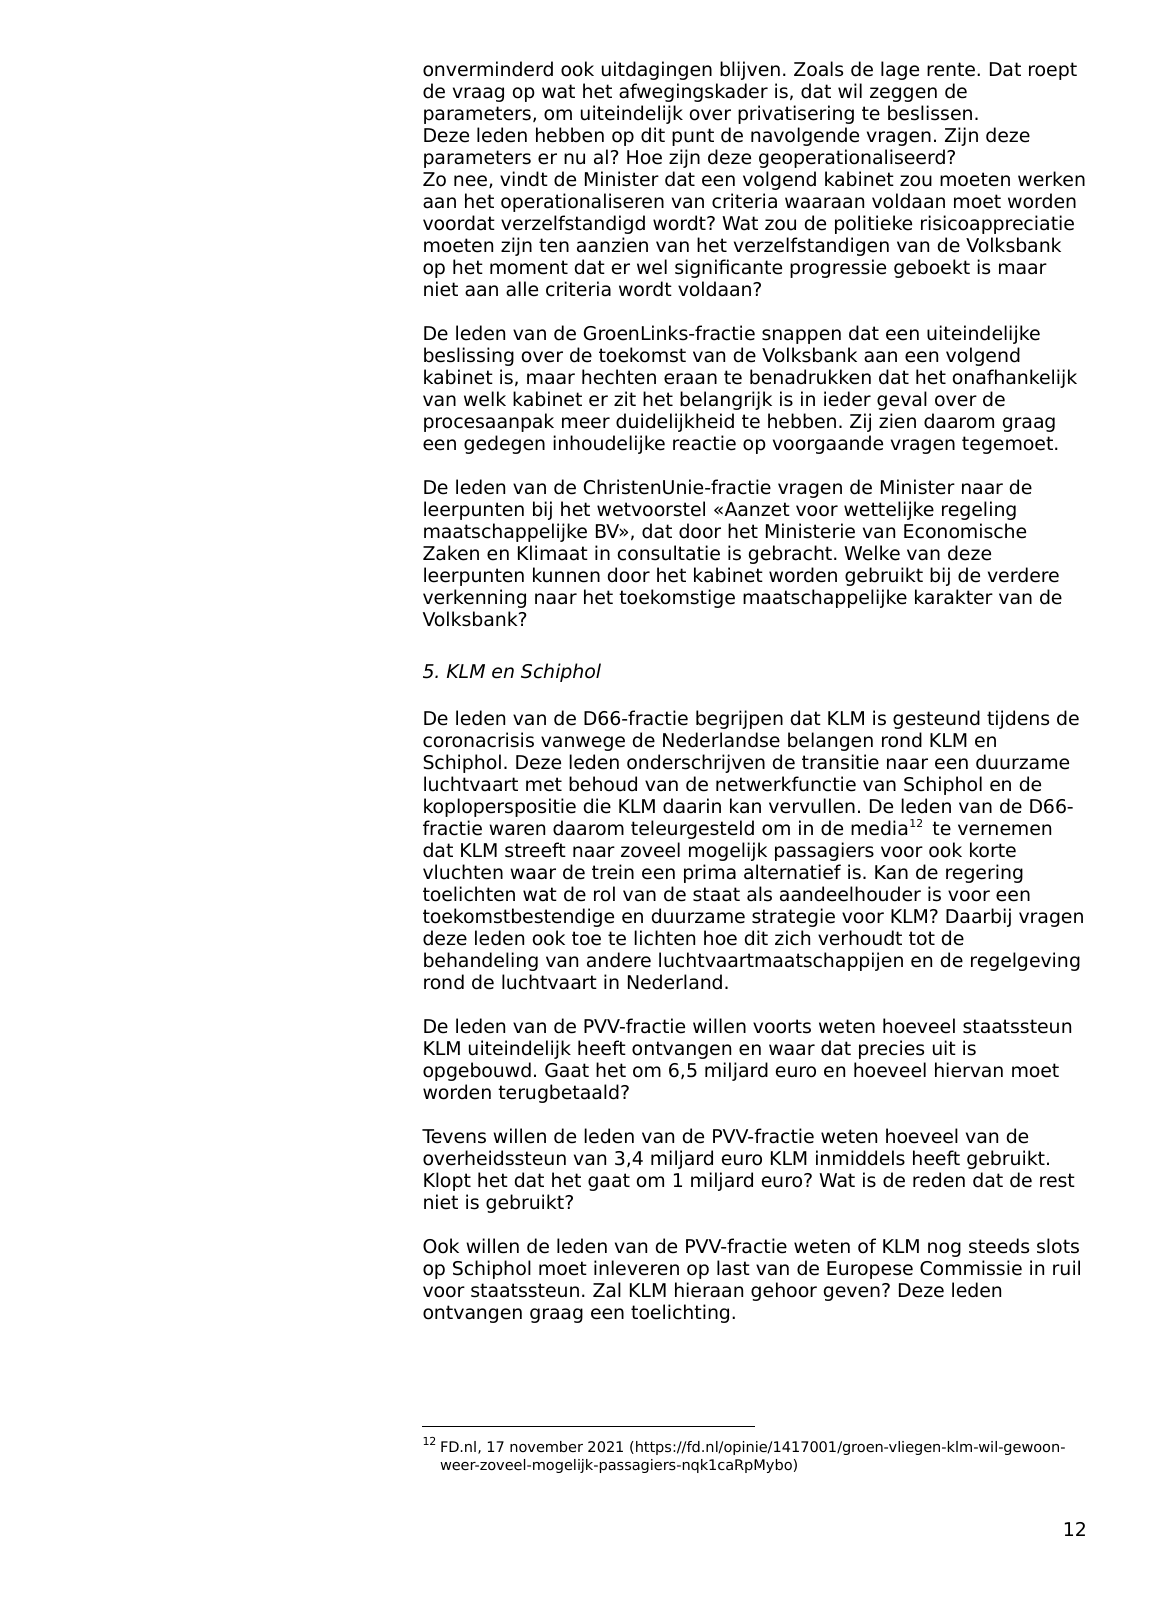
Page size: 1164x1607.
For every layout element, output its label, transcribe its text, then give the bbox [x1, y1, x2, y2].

text Deze leden hebben op dit punt de navolgende vragen. Zijn deze parameters er nu al? Hoe zijn deze geoperationaliseerd? [422, 125, 1087, 169]
text De leden van de ChristenUnie-fractie vragen de Minister naar de leerpunten bij het wetvoorstel «Aanzet voor wettelijke regeling maatschappelijke BV», dat door het Ministerie van Economische Zaken en Klimaat in consultatie is gebracht. Welke van deze leerpunten kunnen door het kabinet worden gebruikt bij de verdere verkenning naar het toekomstige maatschappelijke karakter van de Volksbank? [422, 477, 1087, 631]
text Zo nee, vindt de Minister dat een volgend kabinet zou moeten werken aan het operationaliseren van criteria waaraan voldaan moet worden voordat verzelfstandigd wordt? Wat zou de politieke risicoappreciatie moeten zijn ten aanzien van het verzelfstandigen van de Volksbank op het moment dat er wel significante progressie geboekt is maar niet aan alle criteria wordt voldaan? [422, 169, 1087, 301]
text De leden van de GroenLinks-fractie snappen dat een uiteindelijke beslissing over de toekomst van de Volksbank aan een volgend kabinet is, maar hechten eraan te benadrukken dat het onafhankelijk van welk kabinet er zit het belangrijk is in ieder geval over de procesaanpak meer duidelijkheid te hebben. Zij zien daarom graag een gedegen inhoudelijke reactie op voorgaande vragen tegemoet. [422, 323, 1087, 455]
text onverminderd ook uitdagingen blijven. Zoals de lage rente. Dat roept de vraag op wat het afwegingskader is, dat wil zeggen de parameters, om uiteindelijk over privatisering te beslissen. [422, 59, 1087, 125]
subtitle 5. KLM en Schiphol [422, 661, 1087, 683]
text Tevens willen de leden van de PVV-fractie weten hoeveel van de overheidssteun van 3,4 miljard euro KLM inmiddels heeft gebruikt. Klopt het dat het gaat om 1 miljard euro? Wat is de reden dat de rest niet is gebruikt? [422, 1126, 1087, 1214]
text FD.nl, 17 november 2021 (https://fd.nl/opinie/1417001/groen-vliegen-klm-wil-gewoon-weer-zoveel-mogelijk-passagiers-nqk1caRpMybo) [422, 1435, 1087, 1474]
text Ook willen de leden van de PVV-fractie weten of KLM nog steeds slots op Schiphol moet inleveren op last van de Europese Commissie in ruil voor staatssteun. Zal KLM hieraan gehoor geven? Deze leden ontvangen graag een toelichting. [422, 1236, 1087, 1324]
text De leden van de PVV-fractie willen voorts weten hoeveel staatssteun KLM uiteindelijk heeft ontvangen en waar dat precies uit is opgebouwd. Gaat het om 6,5 miljard euro en hoeveel hiervan moet worden terugbetaald? [422, 1016, 1087, 1104]
text De leden van de D66-fractie begrijpen dat KLM is gesteund tijdens de coronacrisis vanwege de Nederlandse belangen rond KLM en Schiphol. Deze leden onderschrijven de transitie naar een duurzame luchtvaart met behoud van de netwerkfunctie van Schiphol en de koploperspositie die KLM daarin kan vervullen. De leden van de D66-fractie waren daarom teleurgesteld om in de media te vernemen dat KLM streeft naar zoveel mogelijk passagiers voor ook korte vluchten waar de trein een prima alternatief is. Kan de regering toelichten wat de rol van de staat als aandeelhouder is voor een toekomstbestendige en duurzame strategie voor KLM? Daarbij vragen deze leden ook toe te lichten hoe dit zich verhoudt tot de behandeling van andere luchtvaartmaatschappijen en de regelgeving rond de luchtvaart in Nederland. [422, 708, 1087, 994]
